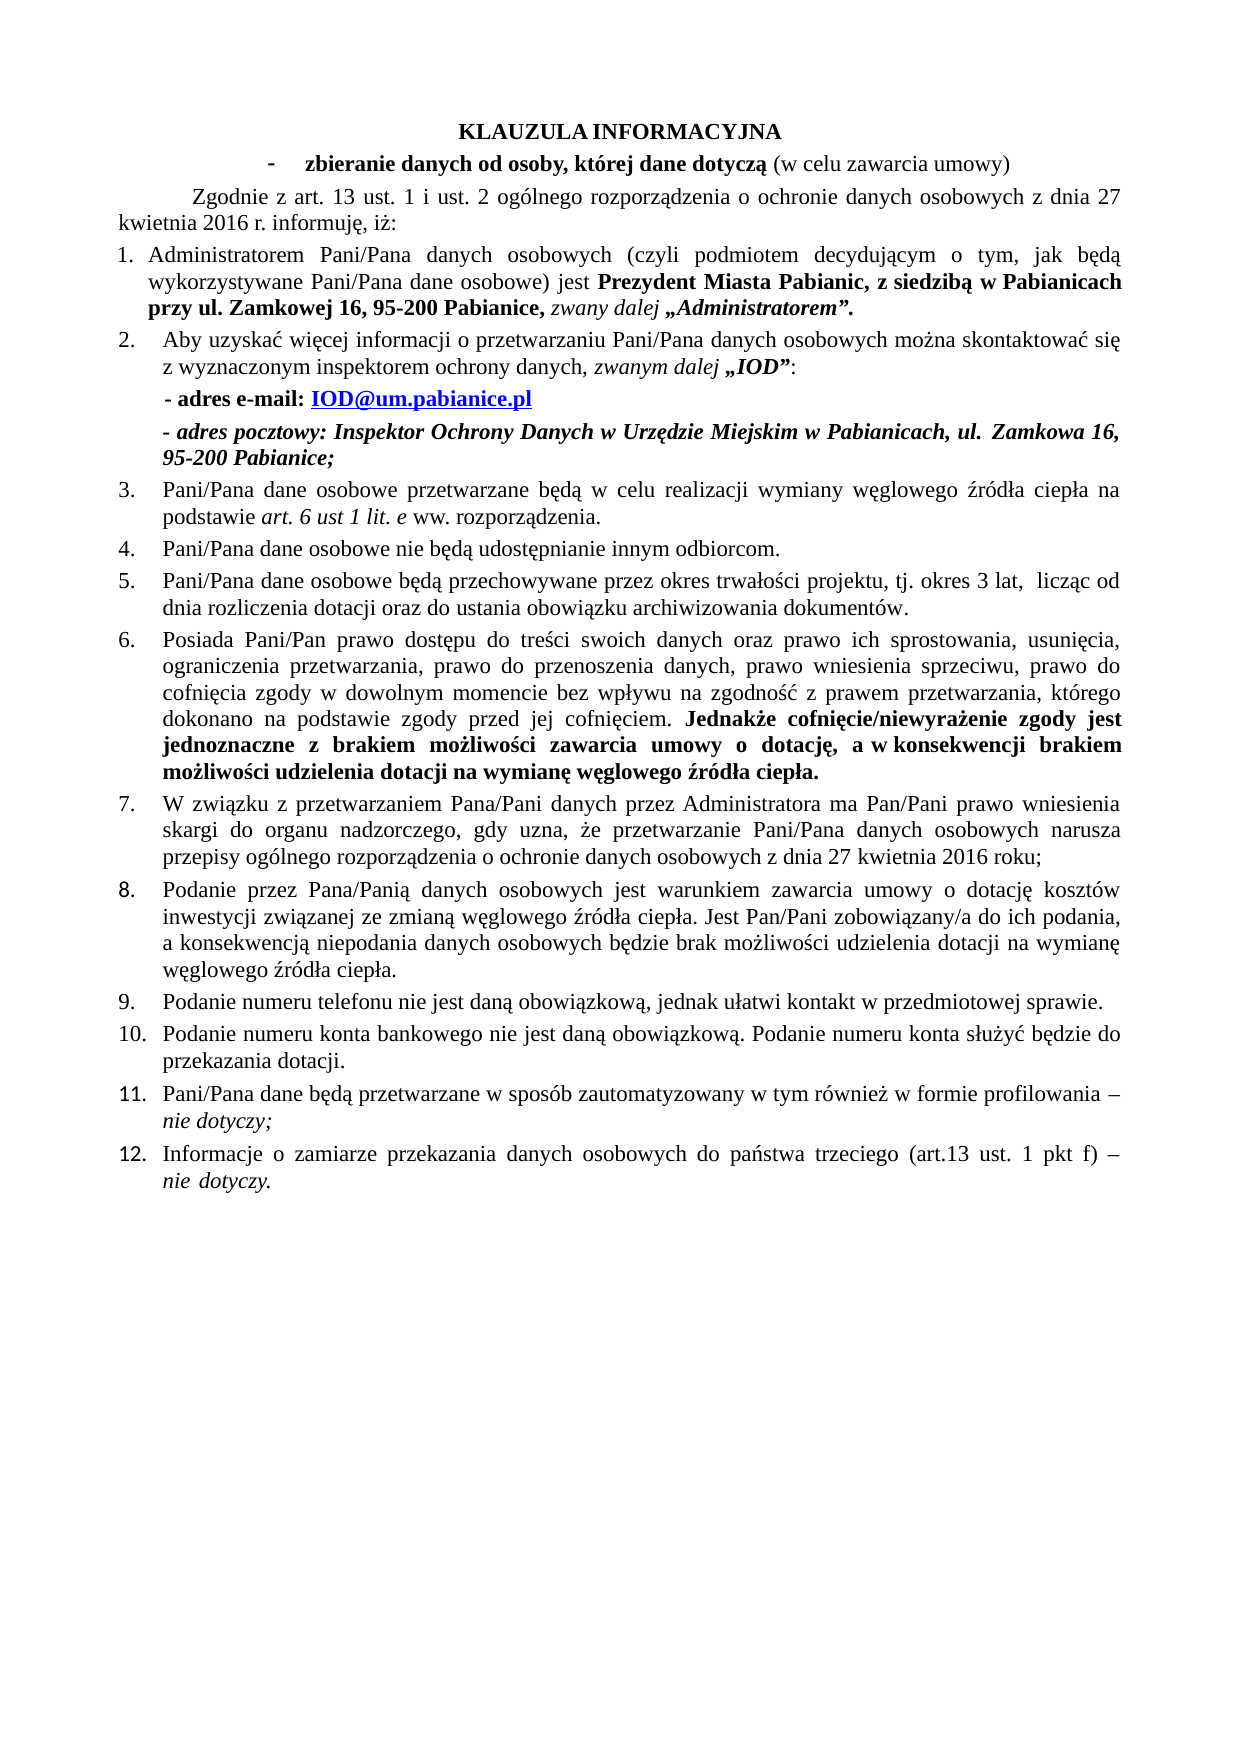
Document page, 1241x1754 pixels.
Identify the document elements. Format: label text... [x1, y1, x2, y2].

text 7. W związku z przetwarzaniem Pana/Pani danych przez Administratora ma Pan/Pani prawo wniesienia skargi do organu nadzorczego, gdy uzna, że przetwarzanie Pani/Pana danych osobowych narusza przepisy ogólnego rozporządzenia o ochronie danych osobowych z dnia 27 kwietnia 2016 roku; [118, 790, 1122, 869]
text Zgodnie z art. 13 ust. 1 i ust. 2 ogólnego rozporządzenia o ochronie danych osobowych z dnia 27 kwietnia 2016 r. informuję, iż: [118, 183, 1122, 235]
list zbieranie danych od osoby, której dane dotyczą (w celu zawarcia umowy) [156, 150, 1122, 177]
list Podanie przez Pana/Panią danych osobowych jest warunkiem zawarcia umowy o dotację kosztów inwestycji związanej ze zmianą węglowego źródła ciepła. Jest Pan/Pani zobowiązany/a do ich podania, a konsekwencją niepodania danych osobowych będzie brak możliwości udzielenia dotacji na wymianę węglowego źródła ciepła. [118, 875, 1122, 982]
text 6. Posiada Pani/Pan prawo dostępu do treści swoich danych oraz prawo ich sprostowania, usunięcia, ograniczenia przetwarzania, prawo do przenoszenia danych, prawo wniesienia sprzeciwu, prawo do cofnięcia zgody w dowolnym momencie bez wpływu na zgodność z prawem przetwarzania, którego dokonano na podstawie zgody przed jej cofnięciem. Jednakże cofnięcie/niewyrażenie zgody jest jednoznaczne z brakiem możliwości zawarcia umowy o dotację, a w konsekwencji brakiem możliwości udzielenia dotacji na wymianę węglowego źródła ciepła. [118, 626, 1122, 784]
text KLAUZULA INFORMACYJNA [118, 118, 1122, 144]
list Podanie numeru konta bankowego nie jest daną obowiązkową. Podanie numeru konta służyć będzie do przekazania dotacji. [118, 1020, 1122, 1073]
text 4. Pani/Pana dane osobowe nie będą udostępnianie innym odbiorcom. [118, 535, 1122, 561]
list - adres e-mail: IOD@um.pabianice.pl [164, 385, 1122, 411]
text 3. Pani/Pana dane osobowe przetwarzane będą w celu realizacji wymiany węglowego źródła ciepła na podstawie art. 6 ust 1 lit. e ww. rozporządzenia. [118, 476, 1122, 529]
text 5. Pani/Pana dane osobowe będą przechowywane przez okres trwałości projektu, tj. okres 3 lat, licząc od dnia rozliczenia dotacji oraz do ustania obowiązku archiwizowania dokumentów. [118, 567, 1122, 620]
text 2. Aby uzyskać więcej informacji o przetwarzaniu Pani/Pana danych osobowych można skontaktować się z wyznaczonym inspektorem ochrony danych, zwanym dalej „IOD”: [118, 326, 1122, 379]
text 1. Administratorem Pani/Pana danych osobowych (czyli podmiotem decydującym o tym, jak będą wykorzystywane Pani/Pana dane osobowe) jest Prezydent Miasta Pabianic, z siedzibą w Pabianicach przy ul. Zamkowej 16, 95-200 Pabianice, zwany dalej „Administratorem”. [117, 241, 1122, 320]
list Informacje o zamiarze przekazania danych osobowych do państwa trzeciego (art.13 ust. 1 pkt f) – nie dotyczy. [118, 1139, 1122, 1194]
text - adres pocztowy: Inspektor Ochrony Danych w Urzędzie Miejskim w Pabianicach, ul. Zamkowa 16, 95-200 Pabianice; [118, 418, 1122, 471]
list Podanie numeru telefonu nie jest daną obowiązkową, jednak ułatwi kontakt w przedmiotowej sprawie. [118, 988, 1122, 1014]
list Pani/Pana dane będą przetwarzane w sposób zautomatyzowany w tym również w formie profilowania – nie dotyczy; [118, 1079, 1122, 1133]
